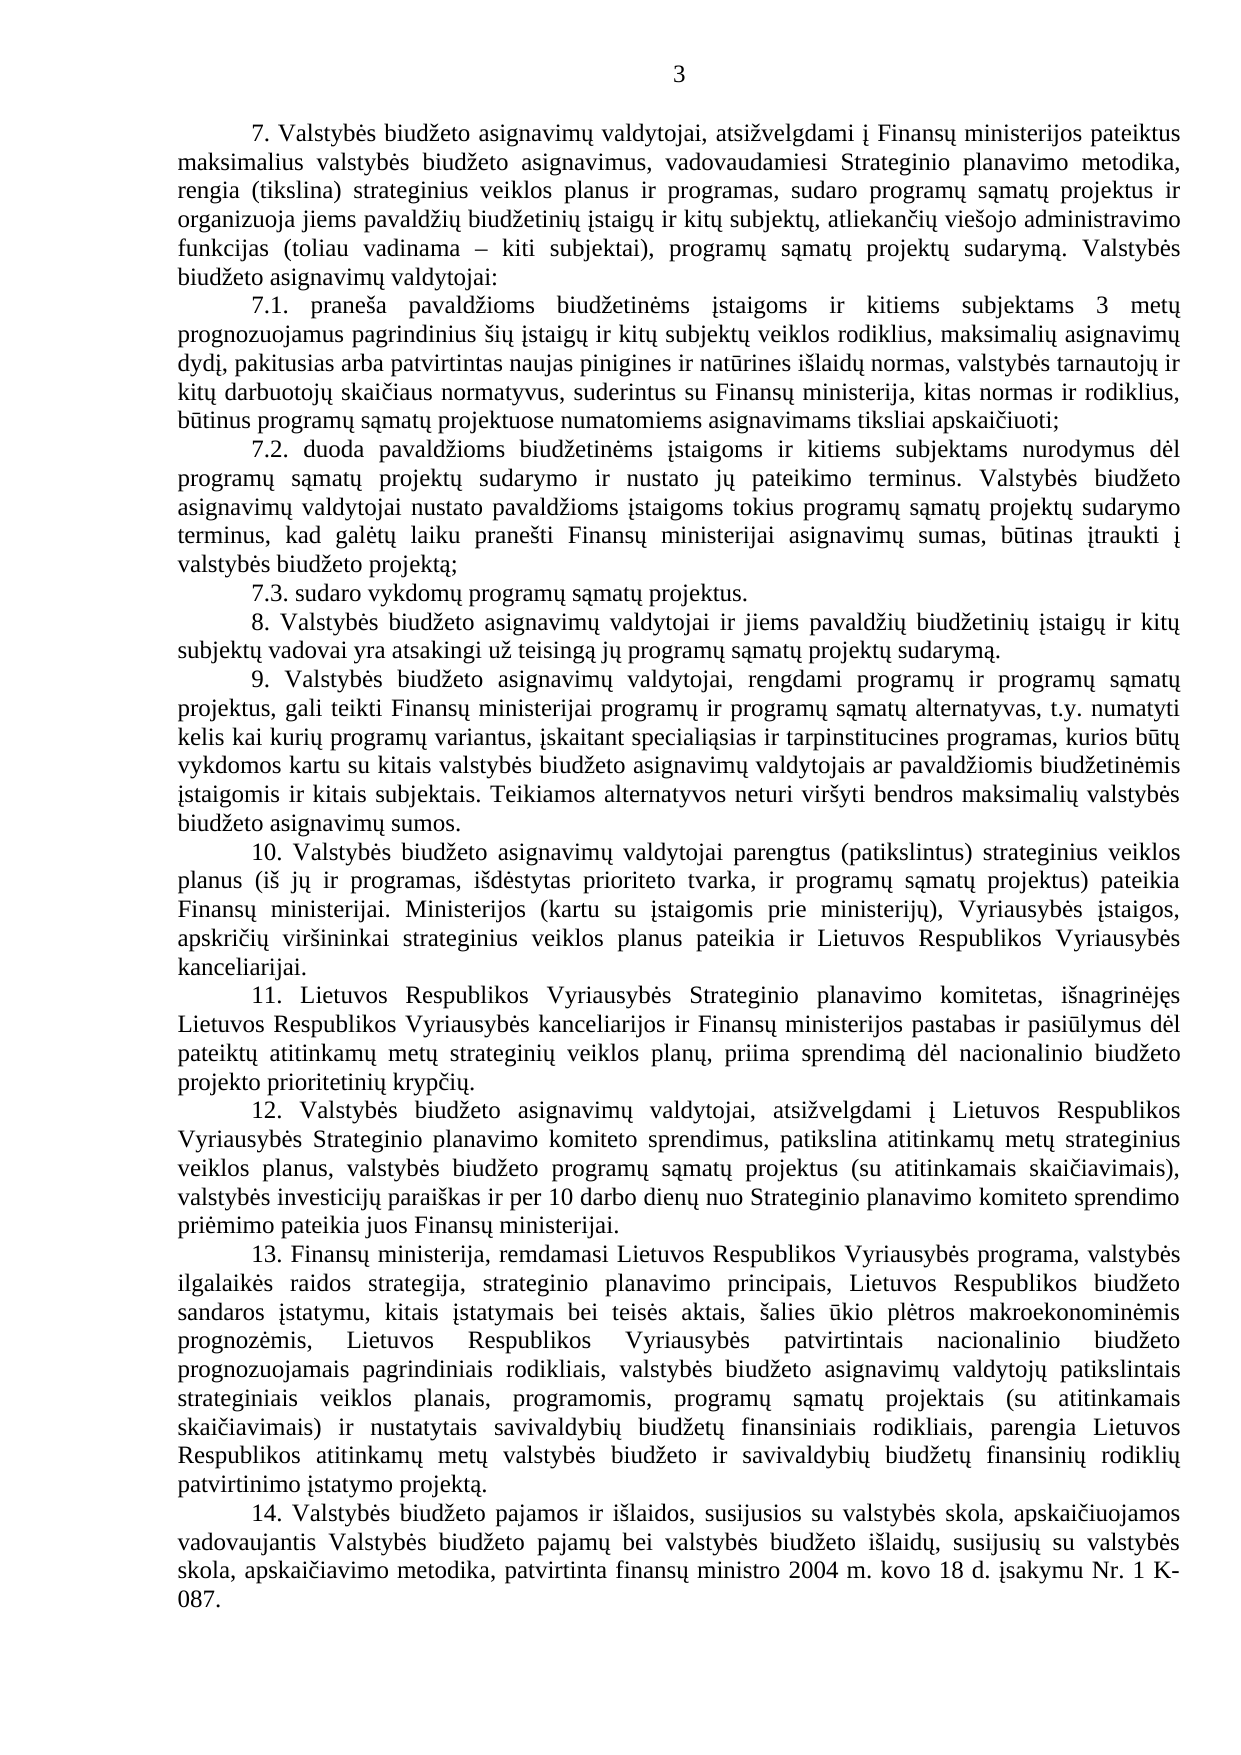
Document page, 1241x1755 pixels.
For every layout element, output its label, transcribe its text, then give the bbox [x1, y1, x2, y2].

text 10. Valstybės biudžeto asignavimų valdytojai parengtus (patikslintus) strateginius veiklos planus (iš jų ir programas, išdėstytas prioriteto tvarka, ir programų sąmatų projektus) pateikia Finansų ministerijai. Ministerijos (kartu su įstaigomis prie ministerijų), Vyriausybės įstaigos, apskričių viršininkai strateginius veiklos planus pateikia ir Lietuvos Respublikos Vyriausybės kanceliarijai. [177, 837, 1181, 981]
text 7.3. sudaro vykdomų programų sąmatų projektus. [177, 578, 1181, 607]
text 7.1. praneša pavaldžioms biudžetinėms įstaigoms ir kitiems subjektams 3 metų prognozuojamus pagrindinius šių įstaigų ir kitų subjektų veiklos rodiklius, maksimalių asignavimų dydį, pakitusias arba patvirtintas naujas pinigines ir natūrines išlaidų normas, valstybės tarnautojų ir kitų darbuotojų skaičiaus normatyvus, suderintus su Finansų ministerija, kitas normas ir rodiklius, būtinus programų sąmatų projektuose numatomiems asignavimams tiksliai apskaičiuoti; [177, 291, 1181, 434]
text 7.2. duoda pavaldžioms biudžetinėms įstaigoms ir kitiems subjektams nurodymus dėl programų sąmatų projektų sudarymo ir nustato jų pateikimo terminus. Valstybės biudžeto asignavimų valdytojai nustato pavaldžioms įstaigoms tokius programų sąmatų projektų sudarymo terminus, kad galėtų laiku pranešti Finansų ministerijai asignavimų sumas, būtinas įtraukti į valstybės biudžeto projektą; [177, 434, 1181, 578]
text 12. Valstybės biudžeto asignavimų valdytojai, atsižvelgdami į Lietuvos Respublikos Vyriausybės Strateginio planavimo komiteto sprendimus, patikslina atitinkamų metų strateginius veiklos planus, valstybės biudžeto programų sąmatų projektus (su atitinkamais skaičiavimais), valstybės investicijų paraiškas ir per 10 darbo dienų nuo Strateginio planavimo komiteto sprendimo priėmimo pateikia juos Finansų ministerijai. [177, 1096, 1181, 1239]
text 8. Valstybės biudžeto asignavimų valdytojai ir jiems pavaldžių biudžetinių įstaigų ir kitų subjektų vadovai yra atsakingi už teisingą jų programų sąmatų projektų sudarymą. [177, 607, 1181, 664]
text 14. Valstybės biudžeto pajamos ir išlaidos, susijusios su valstybės skola, apskaičiuojamos vadovaujantis Valstybės biudžeto pajamų bei valstybės biudžeto išlaidų, susijusių su valstybės skola, apskaičiavimo metodika, patvirtinta finansų ministro 2004 m. kovo 18 d. įsakymu Nr. 1 K-087. [177, 1498, 1181, 1613]
text 7. Valstybės biudžeto asignavimų valdytojai, atsižvelgdami į Finansų ministerijos pateiktus maksimalius valstybės biudžeto asignavimus, vadovaudamiesi Strateginio planavimo metodika, rengia (tikslina) strateginius veiklos planus ir programas, sudaro programų sąmatų projektus ir organizuoja jiems pavaldžių biudžetinių įstaigų ir kitų subjektų, atliekančių viešojo administravimo funkcijas (toliau vadinama – kiti subjektai), programų sąmatų projektų sudarymą. Valstybės biudžeto asignavimų valdytojai: [177, 118, 1181, 291]
text 13. Finansų ministerija, remdamasi Lietuvos Respublikos Vyriausybės programa, valstybės ilgalaikės raidos strategija, strateginio planavimo principais, Lietuvos Respublikos biudžeto sandaros įstatymu, kitais įstatymais bei teisės aktais, šalies ūkio plėtros makroekonominėmis prognozėmis, Lietuvos Respublikos Vyriausybės patvirtintais nacionalinio biudžeto prognozuojamais pagrindiniais rodikliais, valstybės biudžeto asignavimų valdytojų patikslintais strateginiais veiklos planais, programomis, programų sąmatų projektais (su atitinkamais skaičiavimais) ir nustatytais savivaldybių biudžetų finansiniais rodikliais, parengia Lietuvos Respublikos atitinkamų metų valstybės biudžeto ir savivaldybių biudžetų finansinių rodiklių patvirtinimo įstatymo projektą. [177, 1239, 1181, 1498]
text 9. Valstybės biudžeto asignavimų valdytojai, rengdami programų ir programų sąmatų projektus, gali teikti Finansų ministerijai programų ir programų sąmatų alternatyvas, t.y. numatyti kelis kai kurių programų variantus, įskaitant specialiąsias ir tarpinstitucines programas, kurios būtų vykdomos kartu su kitais valstybės biudžeto asignavimų valdytojais ar pavaldžiomis biudžetinėmis įstaigomis ir kitais subjektais. Teikiamos alternatyvos neturi viršyti bendros maksimalių valstybės biudžeto asignavimų sumos. [177, 664, 1181, 837]
text 11. Lietuvos Respublikos Vyriausybės Strateginio planavimo komitetas, išnagrinėjęs Lietuvos Respublikos Vyriausybės kanceliarijos ir Finansų ministerijos pastabas ir pasiūlymus dėl pateiktų atitinkamų metų strateginių veiklos planų, priima sprendimą dėl nacionalinio biudžeto projekto prioritetinių krypčių. [177, 981, 1181, 1096]
